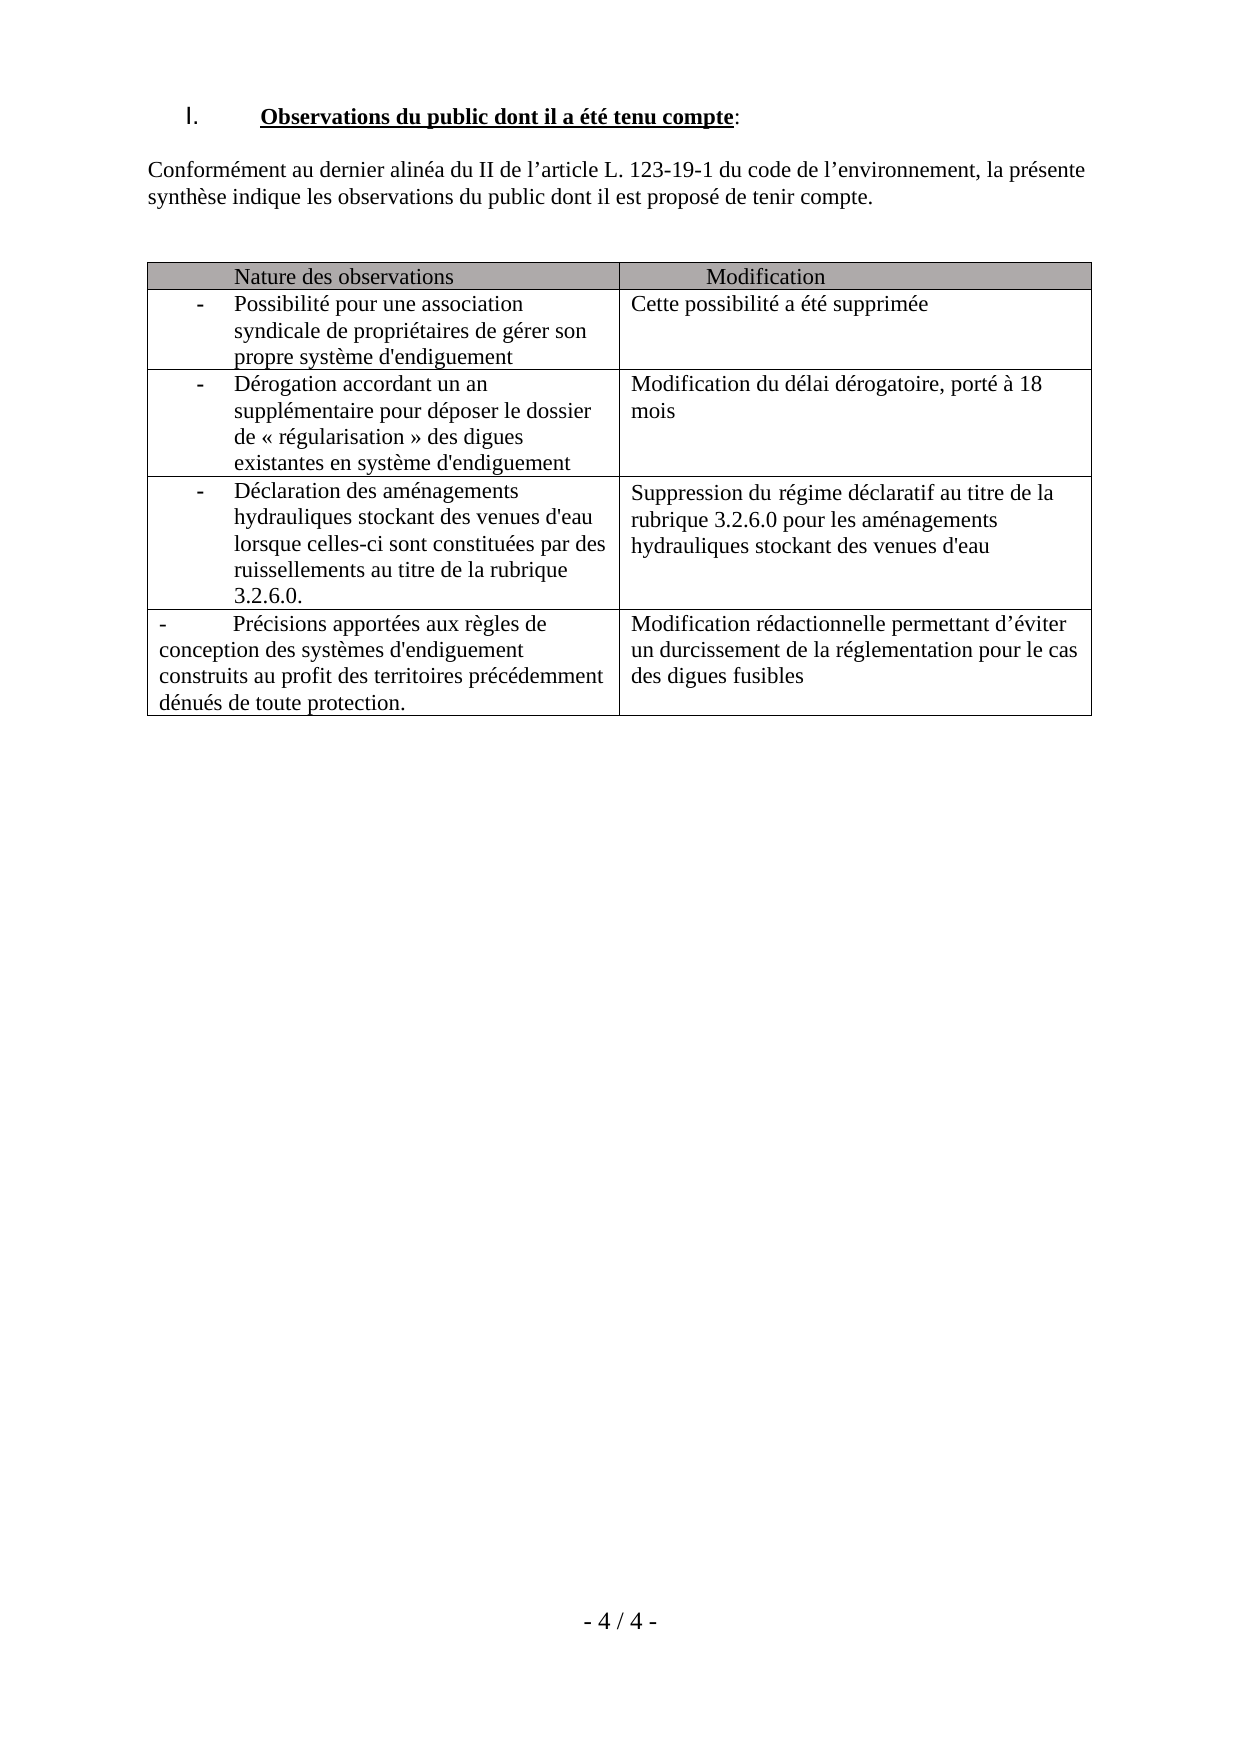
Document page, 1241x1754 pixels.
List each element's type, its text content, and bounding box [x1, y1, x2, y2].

table_header Modification [620, 263, 1091, 289]
table_cell Possibilité pour une association syndicale de propriétaires de gérer son propre système d'endiguement [148, 290, 619, 369]
text Conformément au dernier alinéa du II de l’article L. 123-19-1 du code de l’environnement, la présente synthèse indique les observations du public dont il est proposé de tenir compte. [148, 156, 1093, 209]
table_cell Dérogation accordant un an supplémentaire pour déposer le dossier de « régularisation » des digues existantes en système d'endiguement [148, 370, 619, 476]
table_cell - Précisions apportées aux règles de conception des systèmes d'endiguement construits au profit des territoires précédemment dénués de toute protection. [148, 610, 619, 715]
table_cell Déclaration des aménagements hydrauliques stockant des venues d'eau lorsque celles-ci sont constituées par des ruissellements au titre de la rubrique 3.2.6.0. [148, 477, 619, 609]
table_cell Modification du délai dérogatoire, porté à 18 mois [620, 370, 1091, 476]
table_header Nature des observations [148, 263, 619, 289]
list Observations du public dont il a été tenu compte: [185, 101, 1093, 130]
table_cell Suppression du régime déclaratif au titre de la rubrique 3.2.6.0 pour les aménagements hydrauliques stockant des venues d'eau [620, 477, 1091, 609]
table_cell Cette possibilité a été supprimée [620, 290, 1091, 369]
table_cell Modification rédactionnelle permettant d’éviter un durcissement de la réglementation pour le cas des digues fusibles [620, 610, 1091, 715]
